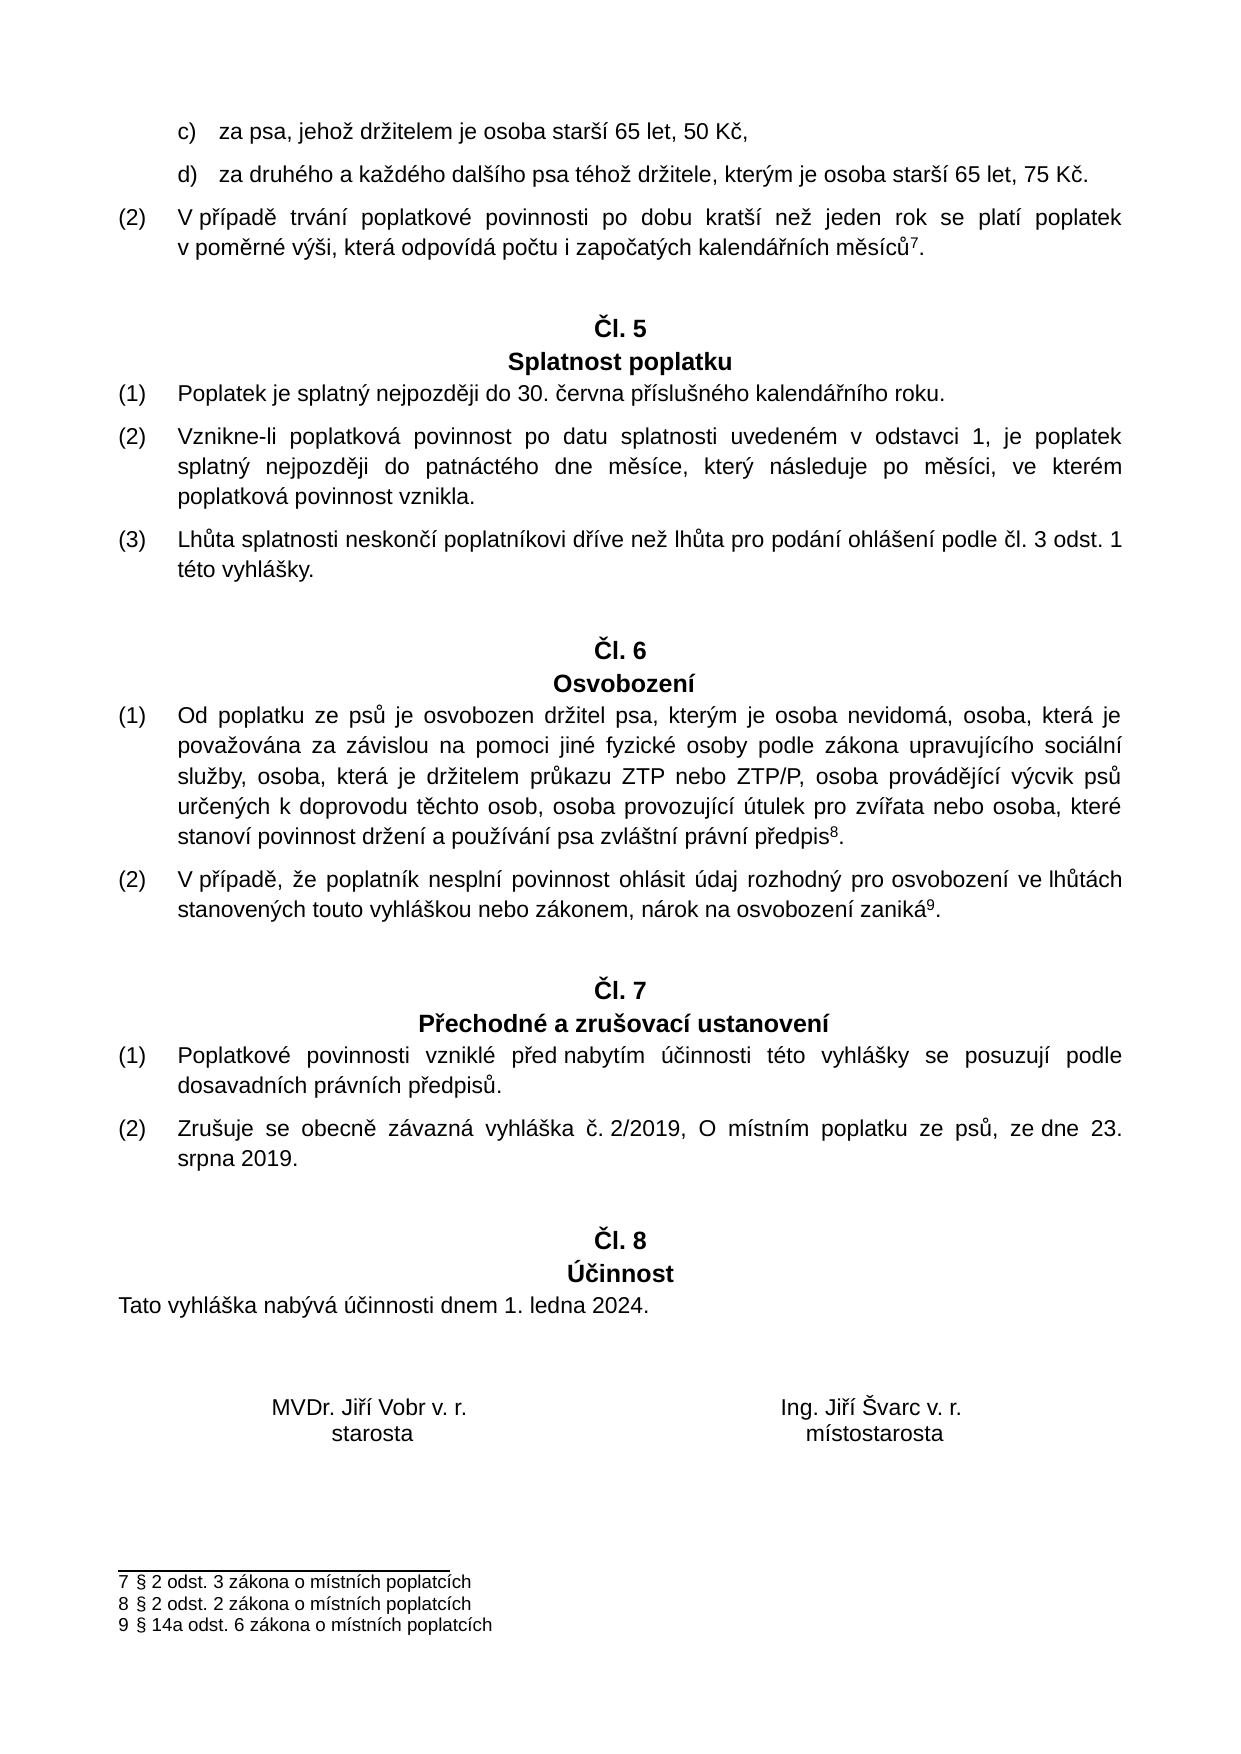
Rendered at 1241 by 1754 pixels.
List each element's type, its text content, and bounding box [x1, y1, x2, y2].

list Od poplatku ze psů je osvobozen držitel psa, kterým je osoba nevidomá, osoba, která je považována za závislou na pomoci jiné fyzické osoby podle zákona upravujícího sociální služby, osoba, která je držitelem průkazu ZTP nebo ZTP/P, osoba provádějící výcvik psů určených k doprovodu těchto osob, osoba provozující útulek pro zvířata nebo osoba, které stanoví povinnost držení a používání psa zvláštní právní předpis. [118, 702, 1122, 849]
list § 14a odst. 6 zákona o místních poplatcích [118, 1614, 1122, 1635]
list za druhého a každého dalšího psa téhož držitele, kterým je osoba starší 65 let, 75 Kč. [177, 161, 1122, 187]
list § 2 odst. 2 zákona o místních poplatcích [118, 1592, 1122, 1614]
list Poplatkové povinnosti vzniklé před nabytím účinnosti této vyhlášky se posuzují podle dosavadních právních předpisů. [118, 1042, 1122, 1099]
subtitle Čl. 7 Přechodné a zrušovací ustanovení [118, 976, 1122, 1038]
list Poplatek je splatný nejpozději do 30. června příslušného kalendářního roku. [118, 380, 1122, 406]
text Tato vyhláška nabývá účinnosti dnem 1. ledna 2024. [118, 1292, 1122, 1318]
table_header MVDr. Jiří Vobr v. r. starosta [118, 1334, 620, 1452]
list Lhůta splatnosti neskončí poplatníkovi dříve než lhůta pro podání ohlášení podle čl. 3 odst. 1 této vyhlášky. [118, 526, 1122, 582]
list Vznikne-li poplatková povinnost po datu splatnosti uvedeném v odstavci 1, je poplatek splatný nejpozději do patnáctého dne měsíce, který následuje po měsíci, ve kterém poplatková povinnost vznikla. [118, 423, 1122, 509]
list V případě trvání poplatkové povinnosti po dobu kratší než jeden rok se platí poplatek v poměrné výši, která odpovídá počtu i započatých kalendářních měsíců. [118, 203, 1122, 260]
subtitle Čl. 6 Osvobození [118, 636, 1122, 698]
subtitle Čl. 8 Účinnost [118, 1226, 1122, 1287]
table_header Ing. Jiří Švarc v. r. místostarosta [620, 1334, 1122, 1452]
subtitle Čl. 5 Splatnost poplatku [118, 314, 1122, 376]
list V případě, že poplatník nesplní povinnost ohlásit údaj rozhodný pro osvobození ve lhůtách stanovených touto vyhláškou nebo zákonem, nárok na osvobození zaniká. [118, 866, 1122, 922]
list Zrušuje se obecně závazná vyhláška č. 2/2019, O místním poplatku ze psů, ze dne 23. srpna 2019. [118, 1115, 1122, 1172]
list za psa, jehož držitelem je osoba starší 65 let, 50 Kč, [177, 118, 1122, 144]
list § 2 odst. 3 zákona o místních poplatcích [118, 1571, 1122, 1592]
